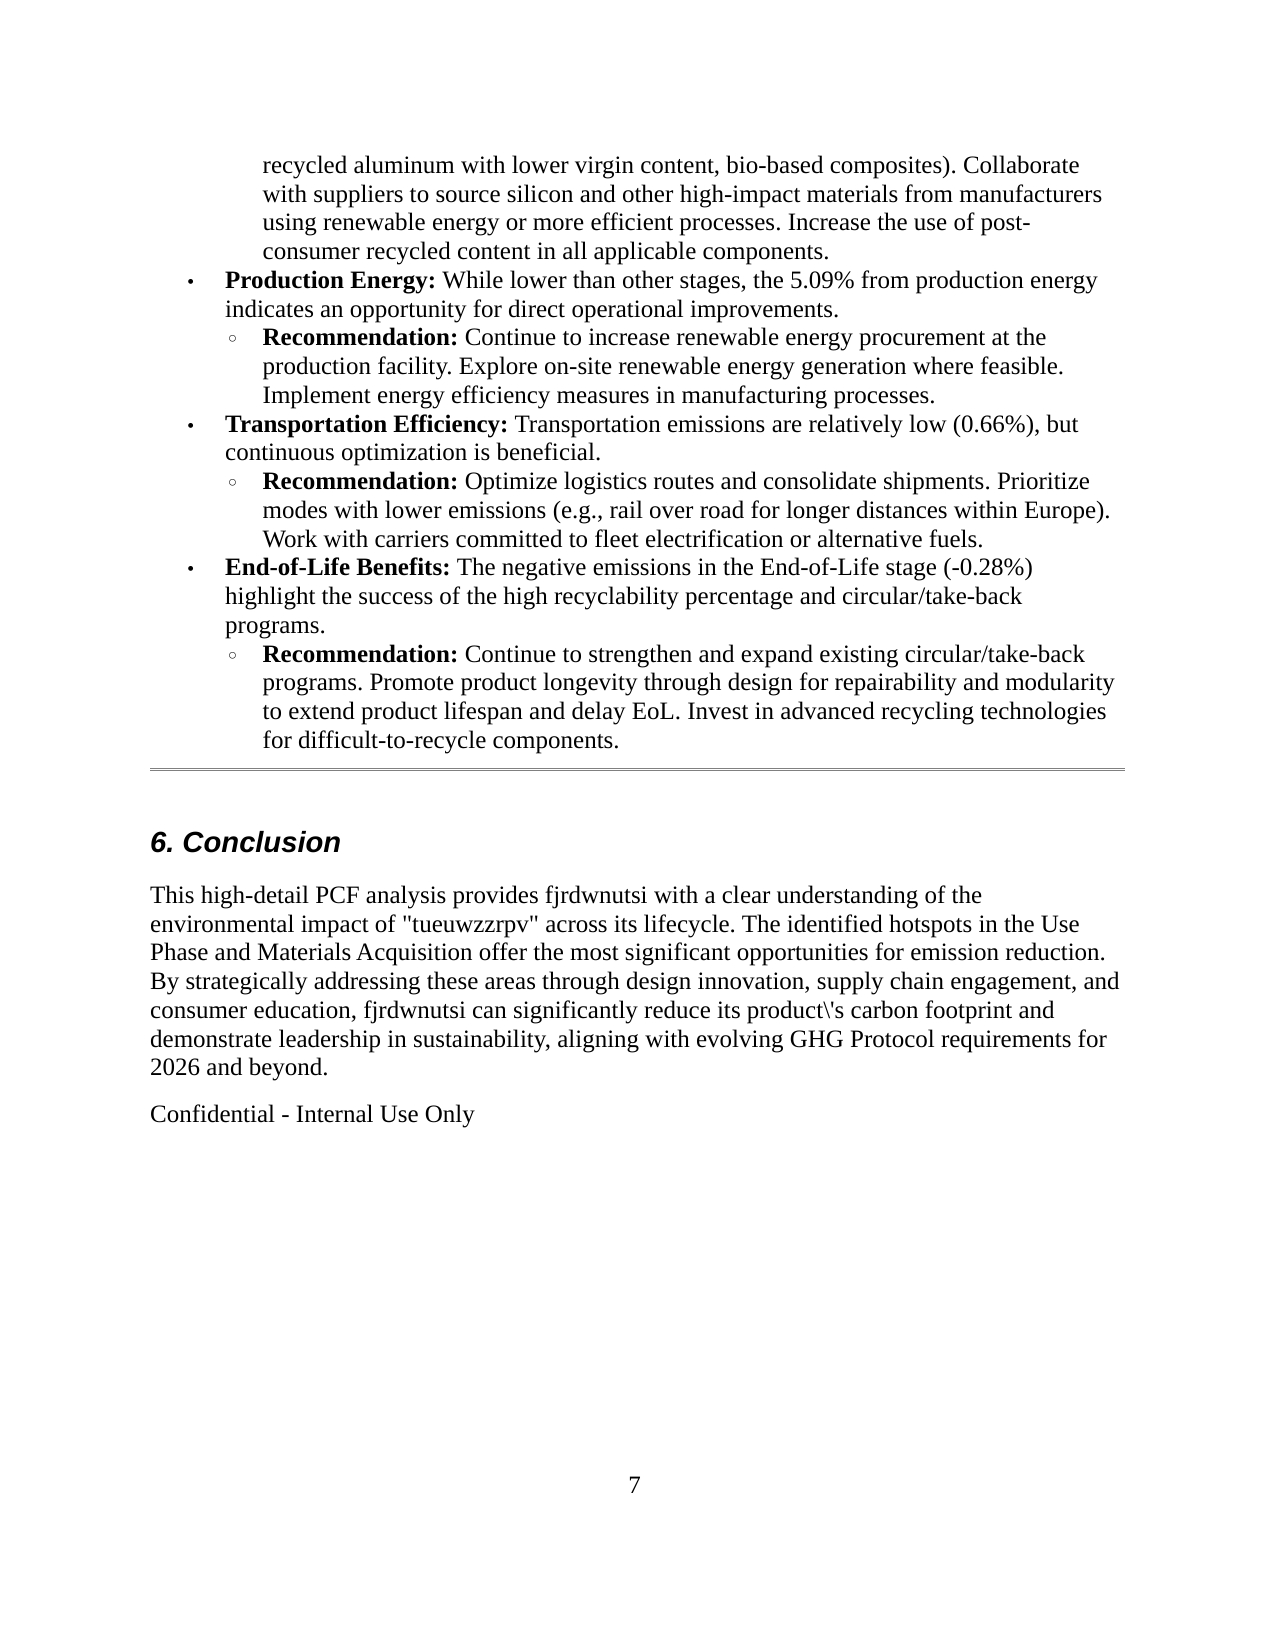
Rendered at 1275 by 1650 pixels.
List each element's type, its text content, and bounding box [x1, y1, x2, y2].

subtitle 6. Conclusion [150, 825, 1125, 858]
list End-of-Life Benefits: The negative emissions in the End-of-Life stage (-0.28%) highlight the success of the high recyclability percentage and circular/take-back programs. [187, 552, 1125, 639]
list Recommendation: Continue to increase renewable energy procurement at the production facility. Explore on-site renewable energy generation where feasible. Implement energy efficiency measures in manufacturing processes. [225, 322, 1125, 409]
list Transportation Efficiency: Transportation emissions are relatively low (0.66%), but continuous optimization is beneficial. [187, 409, 1125, 466]
list recycled aluminum with lower virgin content, bio-based composites). Collaborate with suppliers to source silicon and other high-impact materials from manufacturers using renewable energy or more efficient processes. Increase the use of post-consumer recycled content in all applicable components. [225, 150, 1125, 265]
text Confidential - Internal Use Only [150, 1099, 1125, 1128]
list Production Energy: While lower than other stages, the 5.09% from production energy indicates an opportunity for direct operational improvements. [187, 265, 1125, 322]
list Recommendation: Continue to strengthen and expand existing circular/take-back programs. Promote product longevity through design for repairability and modularity to extend product lifespan and delay EoL. Invest in advanced recycling technologies for difficult-to-recycle components. [225, 639, 1125, 754]
list Recommendation: Optimize logistics routes and consolidate shipments. Prioritize modes with lower emissions (e.g., rail over road for longer distances within Europe). Work with carriers committed to fleet electrification or alternative fuels. [225, 466, 1125, 552]
text This high-detail PCF analysis provides fjrdwnutsi with a clear understanding of the environmental impact of "tueuwzzrpv" across its lifecycle. The identified hotspots in the Use Phase and Materials Acquisition offer the most significant opportunities for emission reduction. By strategically addressing these areas through design innovation, supply chain engagement, and consumer education, fjrdwnutsi can significantly reduce its product\'s carbon footprint and demonstrate leadership in sustainability, aligning with evolving GHG Protocol requirements for 2026 and beyond. [150, 880, 1125, 1081]
